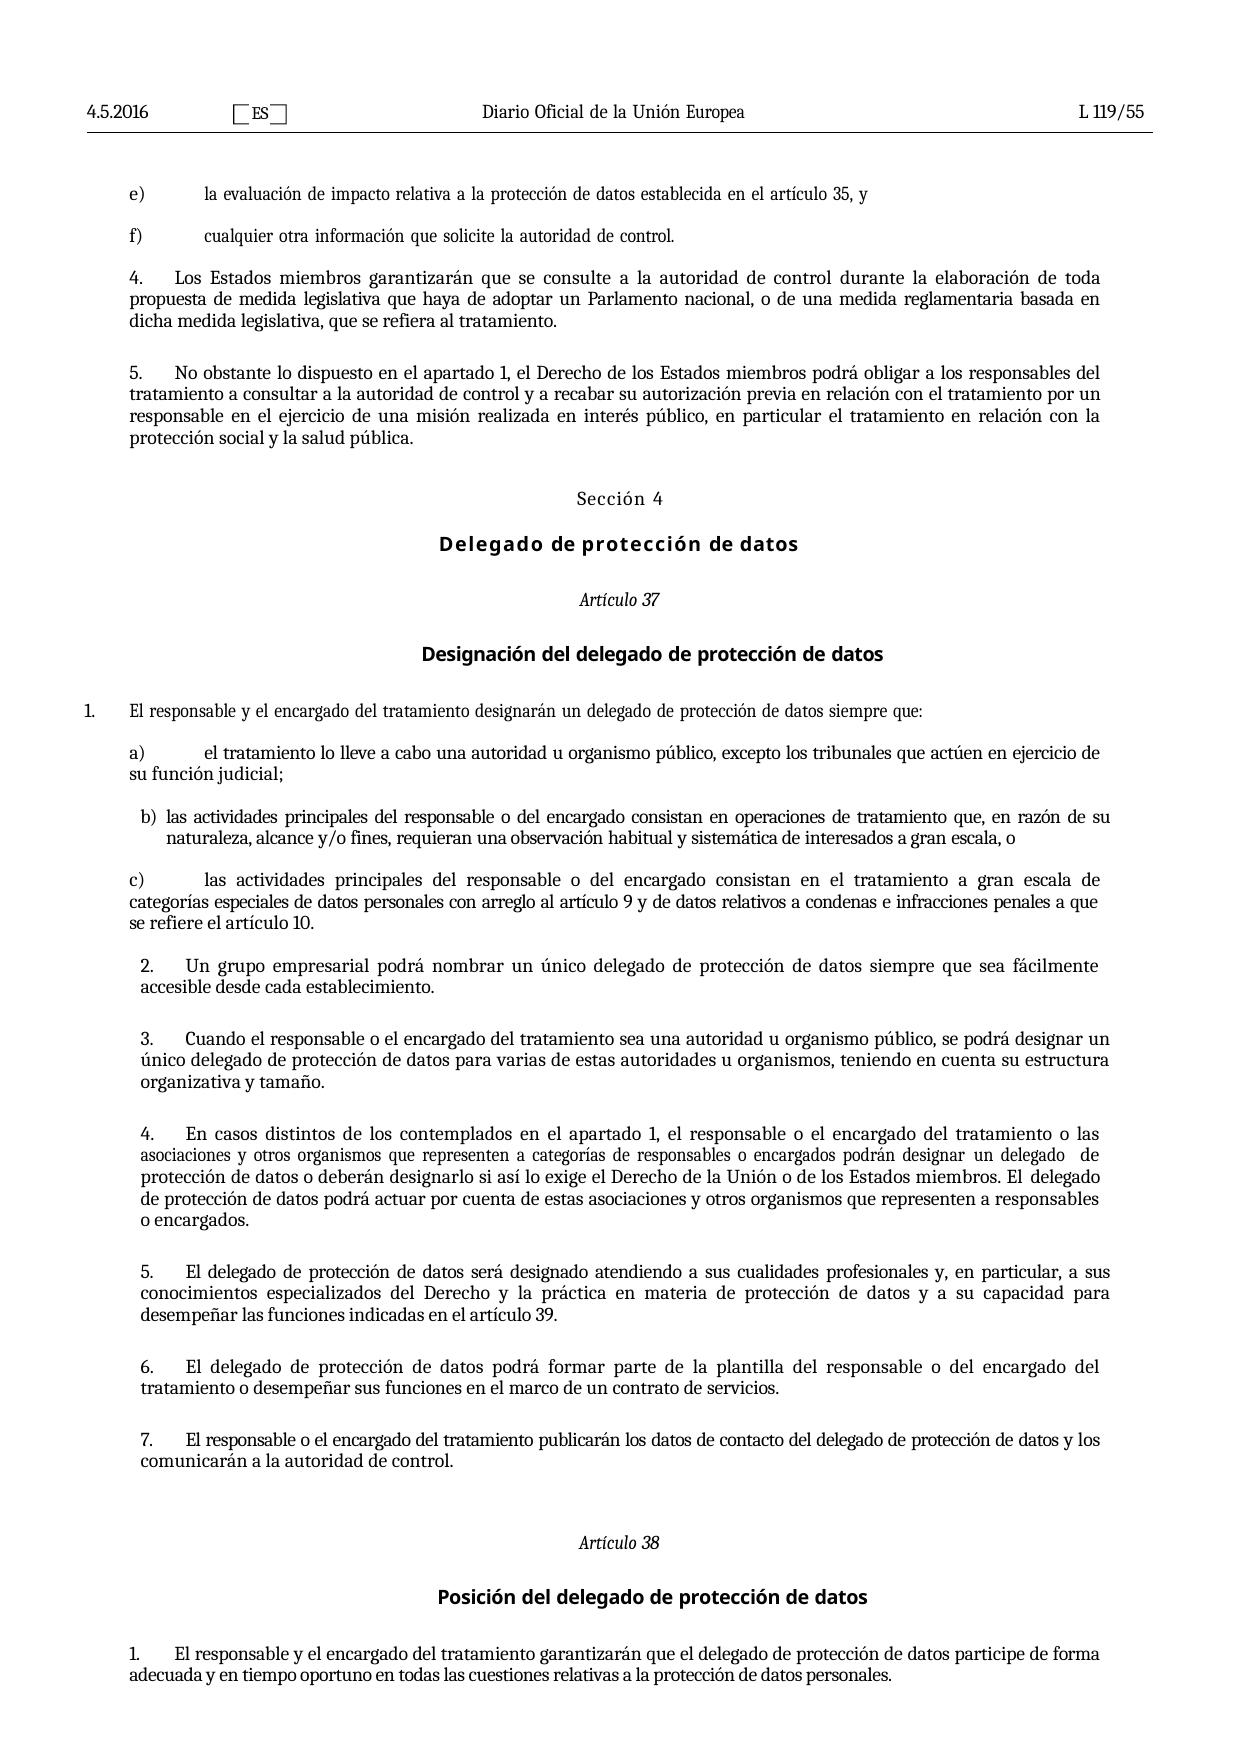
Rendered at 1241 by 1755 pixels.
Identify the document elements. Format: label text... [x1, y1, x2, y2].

list Cuando el responsable o el encargado del tratamiento sea una autoridad u organismo público, se podrá designar un único delegado de protección de datos para varias de estas autoridades u organismos, teniendo en cuenta su estructura organizativa y tamaño. [140, 1028, 1111, 1093]
list El responsable o el encargado del tratamiento publicarán los datos de contacto del delegado de protección de datos y los comunicarán a la autoridad de control. [140, 1429, 1101, 1473]
list No obstante lo dispuesto en el apartado 1, el Derecho de los Estados miembros podrá obligar a los responsables del tratamiento a consultar a la autoridad de control y a recabar su autorización previa en relación con el tratamiento por un responsable en el ejercicio de una misión realizada en interés público, en particular el tratamiento en relación con la protección social y la salud pública. [129, 362, 1101, 449]
subtitle Delegado de protección de datos [194, 530, 1049, 557]
list Los Estados miembros garantizarán que se consulte a la autoridad de control durante la elaboración de toda propuesta de medida legislativa que haya de adoptar un Parlamento nacional, o de una medida reglamentaria basada en dicha medida legislativa, que se refiera al tratamiento. [129, 267, 1101, 333]
list El delegado de protección de datos será designado atendiendo a sus cualidades profesionales y, en particular, a sus conocimientos especializados del Derecho y la práctica en materia de protección de datos y a su capacidad para desempeñar las funciones indicadas en el artículo 39. [140, 1261, 1111, 1327]
list El responsable y el encargado del tratamiento garantizarán que el delegado de protección de datos participe de forma adecuada y en tiempo oportuno en todas las cuestiones relativas a la protección de datos personales. [129, 1643, 1101, 1687]
list las actividades principales del responsable o del encargado consistan en el tratamiento a gran escala de categorías especiales de datos personales con arreglo al artículo 9 y de datos relativos a condenas e infracciones penales a que se refiere el artículo 10. [129, 869, 1101, 935]
list las actividades principales del responsable o del encargado consistan en operaciones de tratamiento que, en razón de su naturaleza, alcance y/o fines, requieran una observación habitual y sistemática de interesados a gran escala, o [140, 806, 1111, 849]
list El responsable y el encargado del tratamiento designarán un delegado de protección de datos siempre que: [84, 699, 1111, 722]
list El delegado de protección de datos podrá formar parte de la plantilla del responsable o del encargado del tratamiento o desempeñar sus funciones en el marco de un contrato de servicios. [140, 1356, 1101, 1400]
list En casos distintos de los contemplados en el apartado 1, el responsable o el encargado del tratamiento o las asociaciones y otros organismos que representen a categorías de responsables o encargados podrán designar un delegado de protección de datos o deberán designarlo si así lo exige el Derecho de la Unión o de los Estados miembros. El delegado de protección de datos podrá actuar por cuenta de estas asociaciones y otros organismos que representen a responsables o encargados. [140, 1123, 1101, 1232]
subtitle Designación del delegado de protección de datos [194, 641, 1111, 668]
list Un grupo empresarial podrá nombrar un único delegado de protección de datos siempre que sea fácilmente accesible desde cada establecimiento. [140, 955, 1101, 998]
text Sección 4 [194, 488, 1047, 511]
list el tratamiento lo lleve a cabo una autoridad u organismo público, excepto los tribunales que actúen en ejercicio de su función judicial; [129, 742, 1101, 786]
subtitle Posición del delegado de protección de datos [194, 1583, 1111, 1610]
list cualquier otra información que solicite la autoridad de control. [129, 225, 1111, 247]
text Artículo 37 [194, 589, 1047, 612]
text Artículo 38 [194, 1532, 1047, 1554]
list la evaluación de impacto relativa a la protección de datos establecida en el artículo 35, y [129, 183, 1111, 206]
